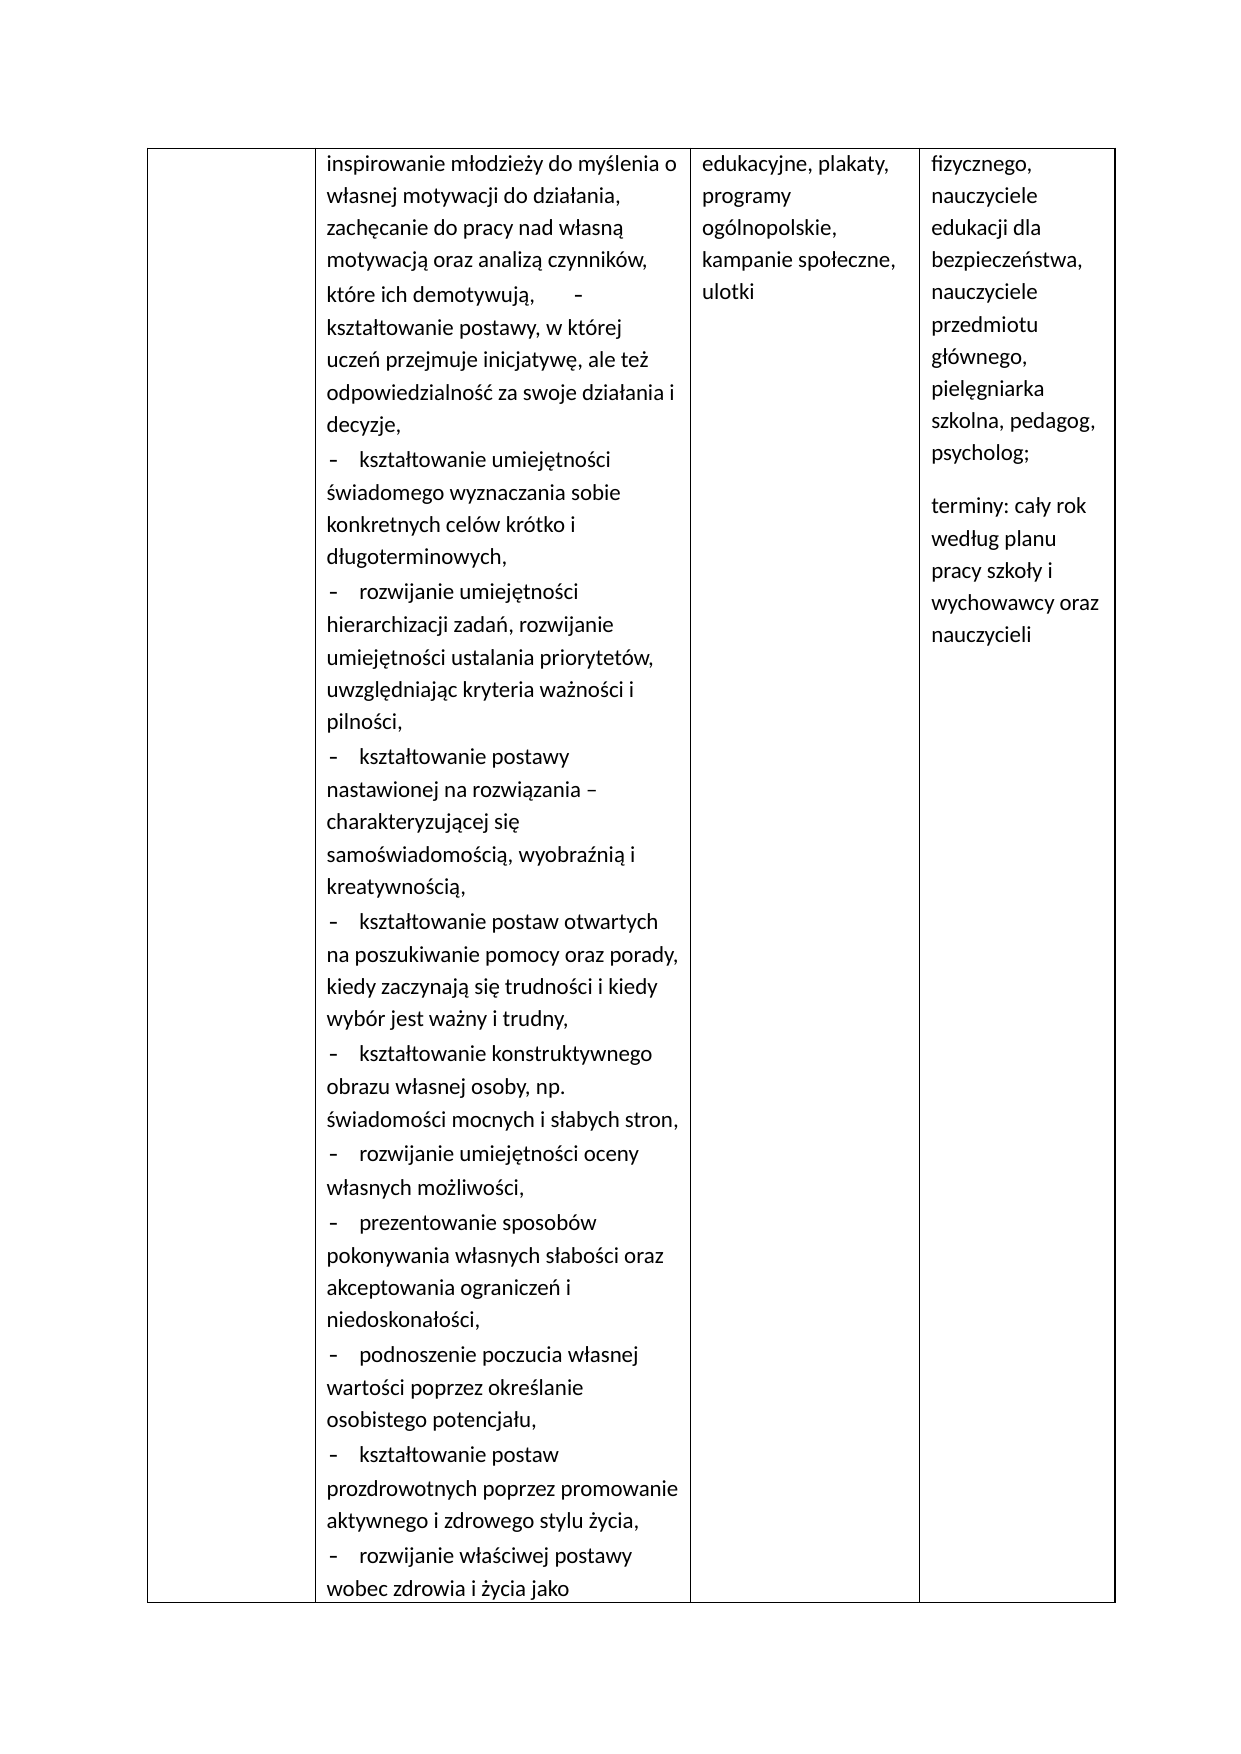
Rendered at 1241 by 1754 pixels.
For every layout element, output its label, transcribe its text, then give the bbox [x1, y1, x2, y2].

table_cell edukacyjne, plakaty, programy ogólnopolskie, kampanie społeczne, ulotki [691, 149, 919, 1602]
table_cell [148, 149, 315, 1602]
table_cell - inspirowanie młodzieży do myślenia o własnej motywacji do działania, zachęcanie do pracy nad własną motywacją oraz analizą czynników, które ich demotywują, - kształtowanie postawy, w której uczeń przejmuje inicjatywę, ale też odpowiedzialność za swoje działania i decyzje, - kształtowanie umiejętności świadomego wyznaczania sobie konkretnych celów krótko i długoterminowych, - rozwijanie umiejętności hierarchizacji zadań, rozwijanie umiejętności ustalania priorytetów, uwzględniając kryteria ważności i pilności, - kształtowanie postawy nastawionej na rozwiązania – charakteryzującej się samoświadomością, wyobraźnią i kreatywnością, - kształtowanie postaw otwartych na poszukiwanie pomocy oraz porady, kiedy zaczynają się trudności i kiedy wybór jest ważny i trudny, - kształtowanie konstruktywnego obrazu własnej osoby, np. świadomości mocnych i słabych stron, - rozwijanie umiejętności oceny własnych możliwości, - prezentowanie sposobów pokonywania własnych słabości oraz akceptowania ograniczeń i niedoskonałości, - podnoszenie poczucia własnej wartości poprzez określanie osobistego potencjału, - kształtowanie postaw prozdrowotnych poprzez promowanie aktywnego i zdrowego stylu życia, - rozwijanie właściwej postawy wobec zdrowia i życia jako [316, 149, 690, 1602]
table_cell fizycznego, nauczyciele edukacji dla bezpieczeństwa, nauczyciele przedmiotu głównego, pielęgniarka szkolna, pedagog, psycholog; terminy: cały rok według planu pracy szkoły i wychowawcy oraz nauczycieli [920, 149, 1114, 1602]
